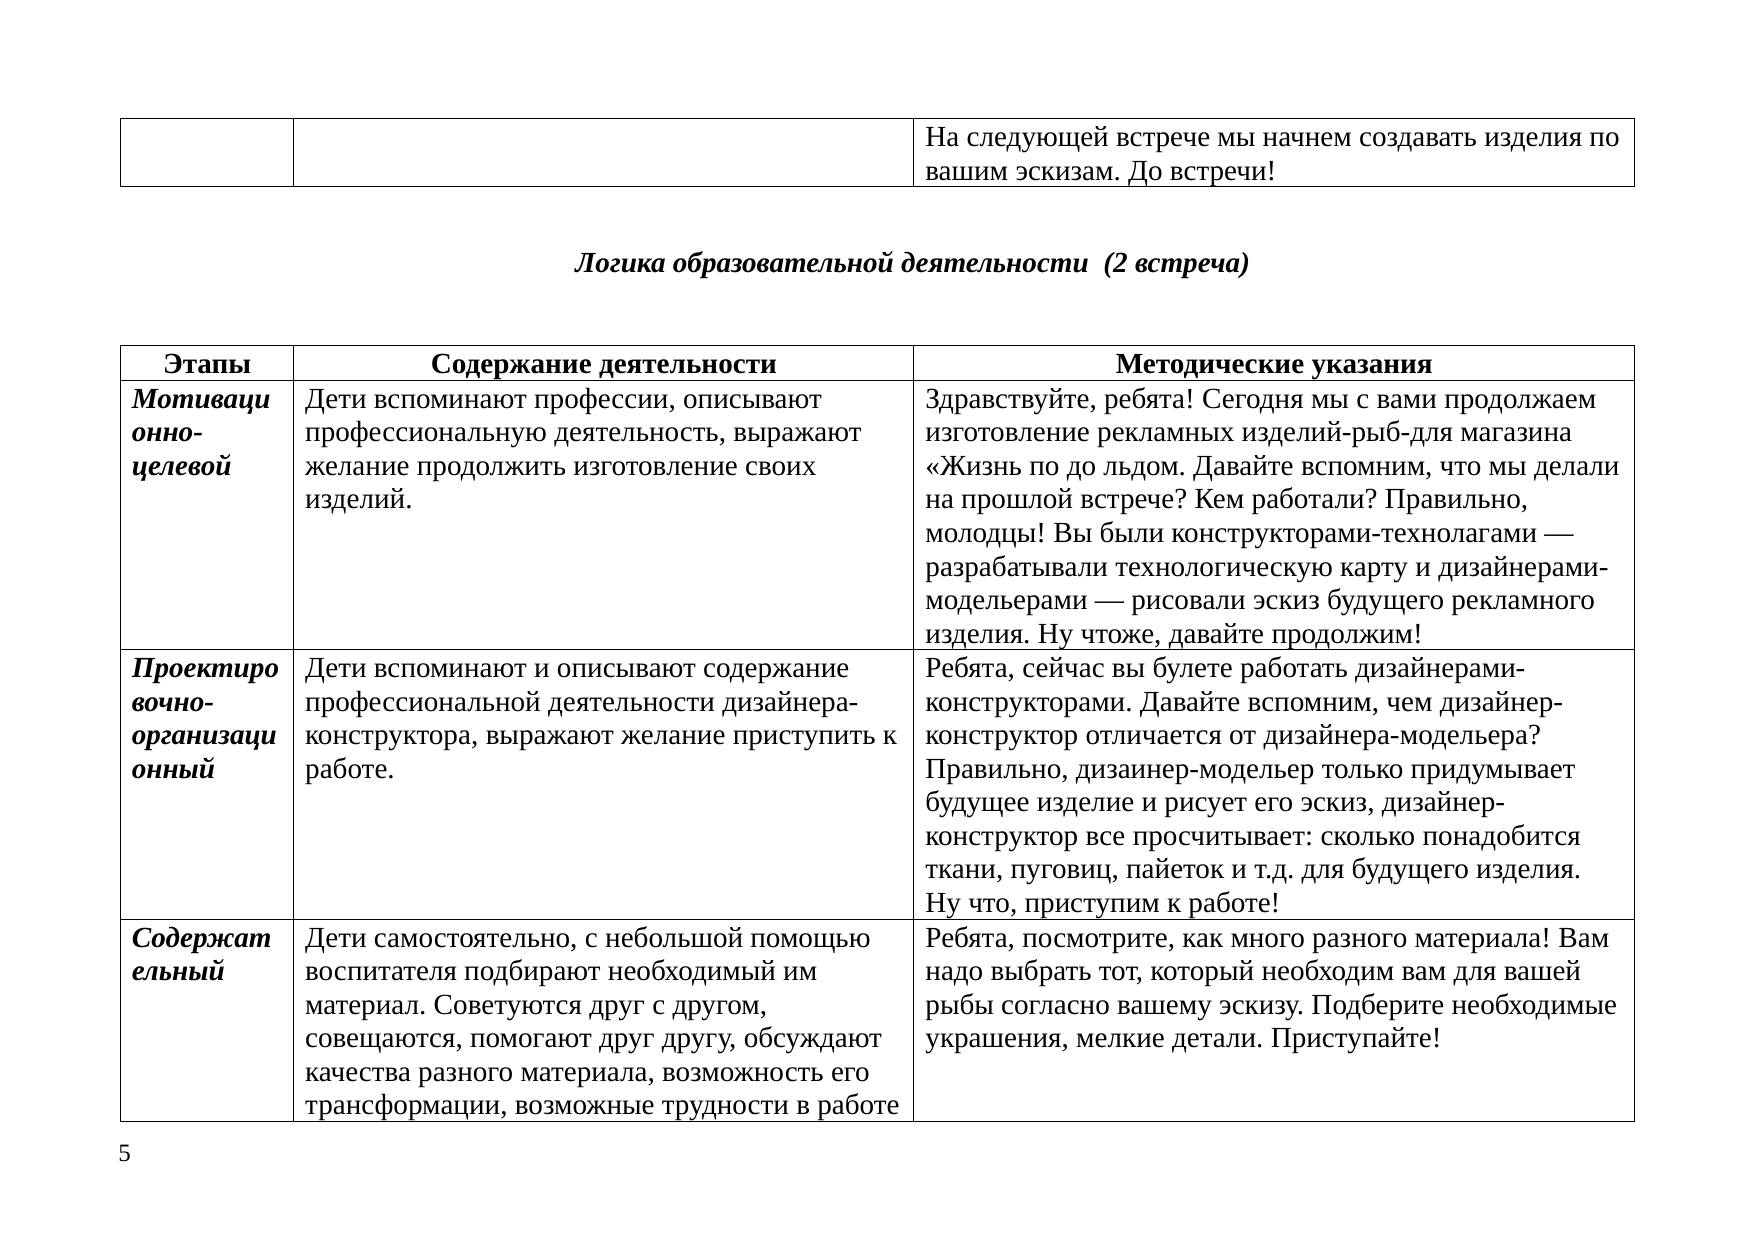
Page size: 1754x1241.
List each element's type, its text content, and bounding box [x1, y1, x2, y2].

table_cell Содержательный [121, 920, 293, 1121]
table_cell На следующей встрече мы начнем создавать изделия по вашим эскизам. До встречи! [914, 119, 1634, 186]
table_cell Здравствуйте, ребята! Сегодня мы с вами продолжаем изготовление рекламных изделий-рыб-для магазина «Жизнь по до льдом. Давайте вспомним, что мы делали на прошлой встрече? Кем работали? Правильно, молодцы! Вы были конструкторами-технолагами — разрабатывали технологическую карту и дизайнерами- модельерами — рисовали эскиз будущего рекламного изделия. Ну чтоже, давайте продолжим! [914, 381, 1634, 649]
text Логика образовательной деятельности (2 встреча) [118, 245, 1636, 278]
table_cell Дети вспоминают и описывают содержание профессиональной деятельности дизайнера-конструктора, выражают желание приступить к работе. [294, 650, 913, 919]
table_header Этапы [121, 346, 293, 380]
table_cell Проектировочно-организационный [121, 650, 293, 919]
table_cell Дети самостоятельно, с небольшой помощью воспитателя подбирают необходимый им материал. Советуются друг с другом, совещаются, помогают друг другу, обсуждают качества разного материала, возможность его трансформации, возможные трудности в работе [294, 920, 913, 1121]
table_cell Дети вспоминают профессии, описывают профессиональную деятельность, выражают желание продолжить изготовление своих изделий. [294, 381, 913, 649]
table_cell Ребята, посмотрите, как много разного материала! Вам надо выбрать тот, который необходим вам для вашей рыбы согласно вашему эскизу. Подберите необходимые украшения, мелкие детали. Приступайте! [914, 920, 1634, 1121]
table_cell Мотивационно-целевой [121, 381, 293, 649]
table_header Содержание деятельности [294, 346, 913, 380]
table_cell [294, 119, 913, 186]
table_header Методические указания [914, 346, 1634, 380]
table_cell [121, 119, 293, 186]
table_cell Ребята, сейчас вы булете работать дизайнерами-конструкторами. Давайте вспомним, чем дизайнер-конструктор отличается от дизайнера-модельера? Правильно, дизаинер-модельер только придумывает будущее изделие и рисует его эскиз, дизайнер-конструктор все просчитывает: сколько понадобится ткани, пуговиц, пайеток и т.д. для будущего изделия. Ну что, приступим к работе! [914, 650, 1634, 919]
